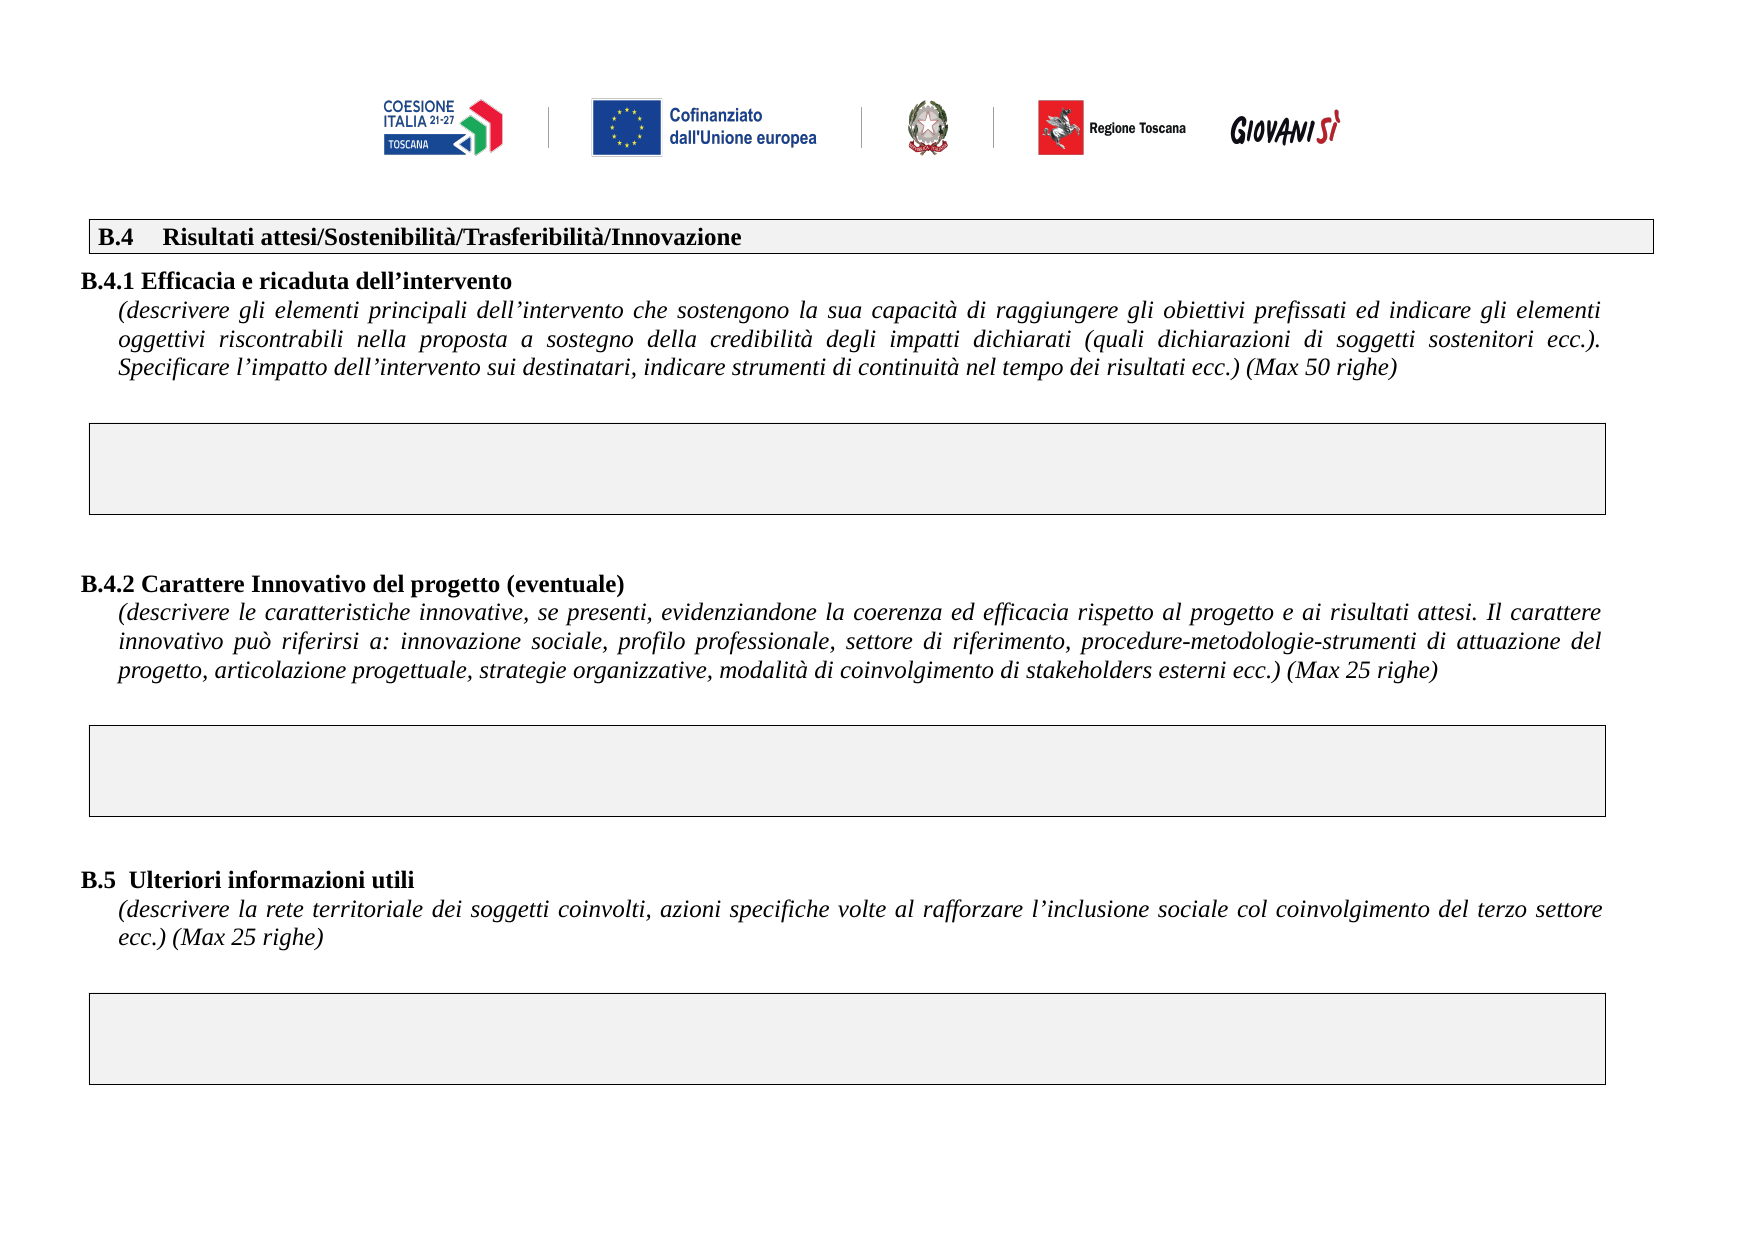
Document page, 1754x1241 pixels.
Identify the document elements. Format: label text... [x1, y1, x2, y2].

text (descrivere le caratteristiche innovative, se presenti, evidenziandone la coerenza ed efficacia rispetto al progetto e ai risultati attesi. Il carattere innovativo può riferirsi a: innovazione sociale, profilo professionale, settore di riferimento, procedure-metodologie-strumenti di attuazione del progetto, articolazione progettuale, strategie organizzative, modalità di coinvolgimento di stakeholders esterni ecc.) (Max 25 righe) [118, 597, 1606, 684]
text B.4 Risultati attesi/Sostenibilità/Trasferibilità/Innovazione [90, 220, 1653, 253]
text B.4.2 Carattere Innovativo del progetto (eventuale) [81, 569, 1606, 597]
picture [345, 75, 1379, 180]
text B.5 Ulteriori informazioni utili [81, 865, 1606, 894]
text (descrivere la rete territoriale dei soggetti coinvolti, azioni specifiche volte al rafforzare l’inclusione sociale col coinvolgimento del terzo settore ecc.) (Max 25 righe) [118, 894, 1606, 951]
text (descrivere gli elementi principali dell’intervento che sostengono la sua capacità di raggiungere gli obiettivi prefissati ed indicare gli elementi oggettivi riscontrabili nella proposta a sostegno della credibilità degli impatti dichiarati (quali dichiarazioni di soggetti sostenitori ecc.). Specificare l’impatto dell’intervento sui destinatari, indicare strumenti di continuità nel tempo dei risultati ecc.) (Max 50 righe) [118, 295, 1606, 381]
text B.4.1 Efficacia e ricaduta dell’intervento [81, 266, 1606, 295]
